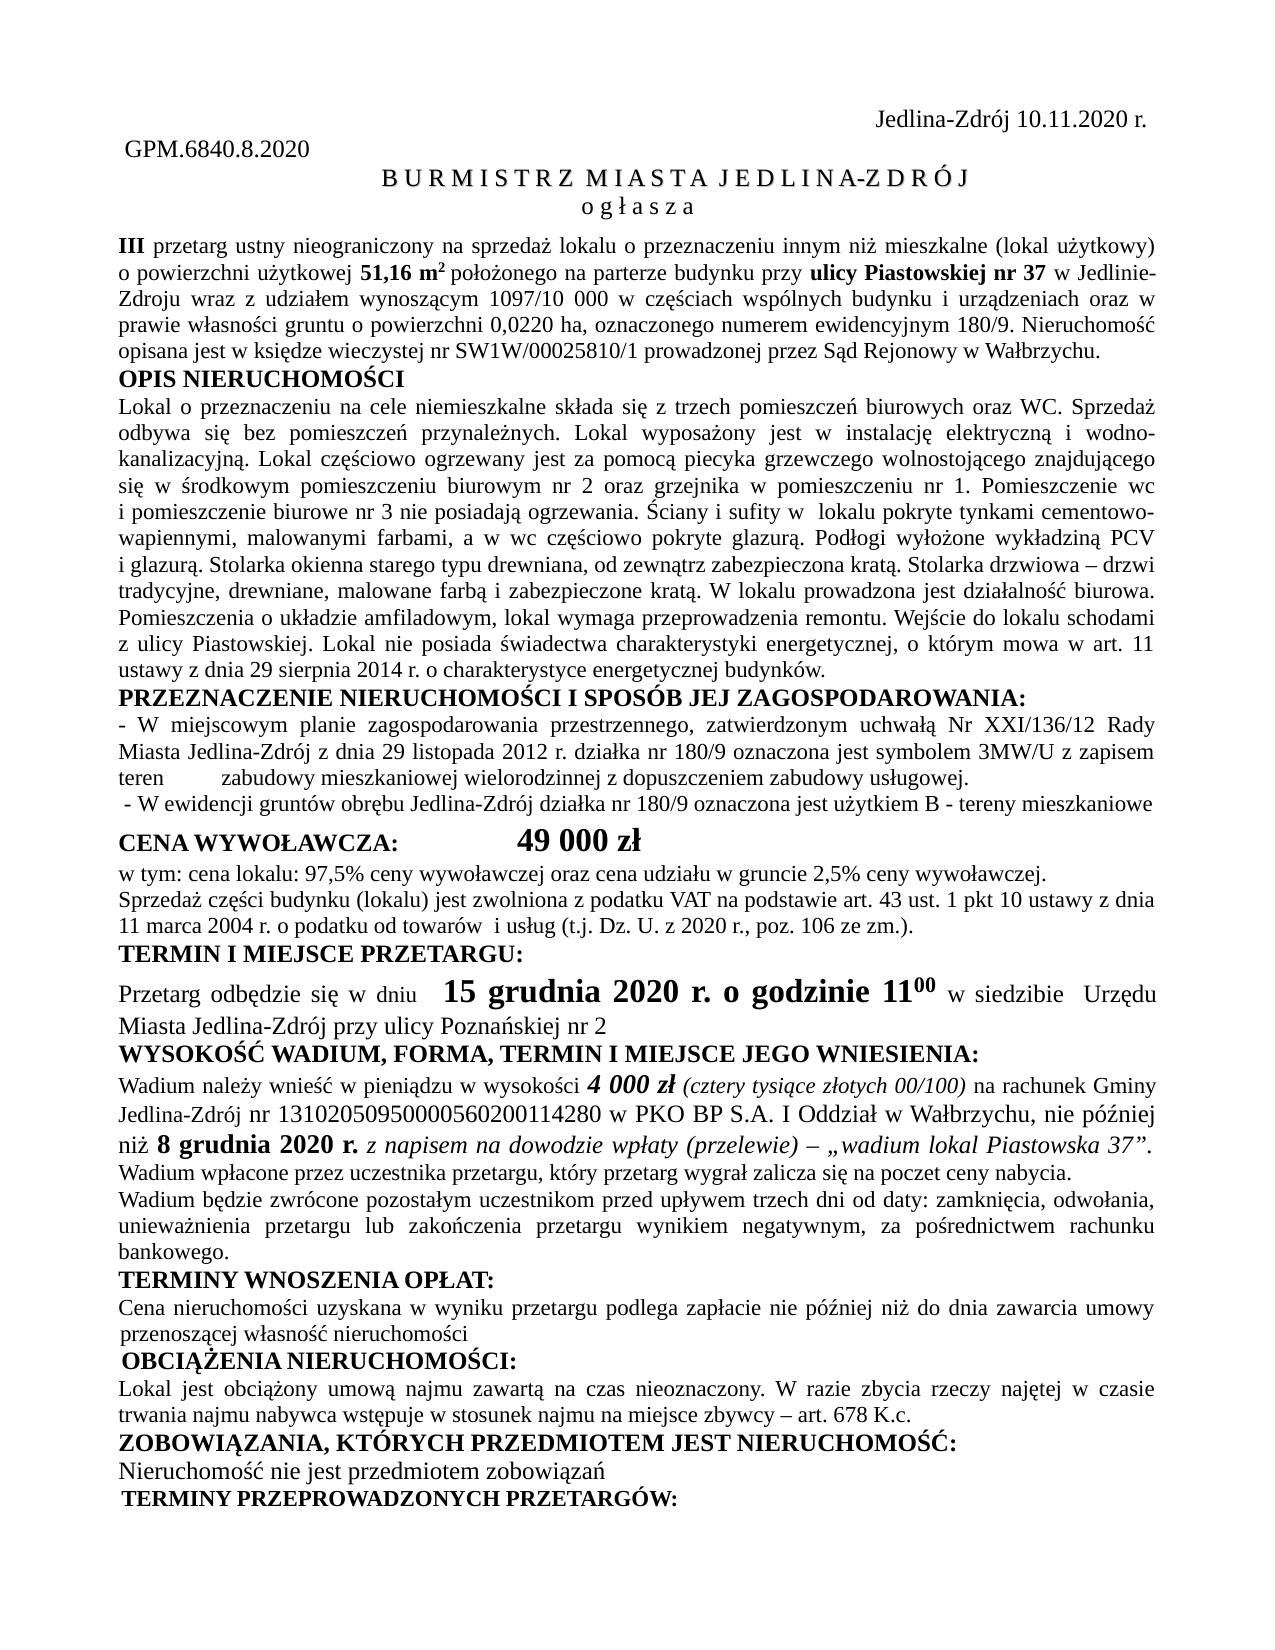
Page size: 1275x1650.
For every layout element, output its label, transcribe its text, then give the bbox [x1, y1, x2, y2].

text Lokal o przeznaczeniu na cele niemieszkalne składa się z trzech pomieszczeń biurowych oraz WC. Sprzedaż odbywa się bez pomieszczeń przynależnych. Lokal wyposażony jest w instalację elektryczną i wodno-kanalizacyjną. Lokal częściowo ogrzewany jest za pomocą piecyka grzewczego wolnostojącego znajdującego się w środkowym pomieszczeniu biurowym nr 2 oraz grzejnika w pomieszczeniu nr 1. Pomieszczenie wc i pomieszczenie biurowe nr 3 nie posiadają ogrzewania. Ściany i sufity w lokalu pokryte tynkami cementowo-wapiennymi, malowanymi farbami, a w wc częściowo pokryte glazurą. Podłogi wyłożone wykładziną PCV i glazurą. Stolarka okienna starego typu drewniana, od zewnątrz zabezpieczona kratą. Stolarka drzwiowa – drzwi tradycyjne, drewniane, malowane farbą i zabezpieczone kratą. W lokalu prowadzona jest działalność biurowa. Pomieszczenia o układzie amfiladowym, lokal wymaga przeprowadzenia remontu. Wejście do lokalu schodami z ulicy Piastowskiej. Lokal nie posiada świadectwa charakterystyki energetycznej, o którym mowa w art. 11 ustawy z dnia 29 sierpnia 2014 r. o charakterystyce energetycznej budynków. [118, 393, 1157, 683]
text OBCIĄŻENIA NIERUCHOMOŚCI: [118, 1346, 1157, 1375]
list CENA WYWOŁAWCZA: 49 000 zł [118, 817, 1157, 860]
list OPIS NIERUCHOMOŚCI [118, 364, 1157, 393]
list WYSOKOŚĆ WADIUM, FORMA, TERMIN I MIEJSCE JEGO WNIESIENIA: [118, 1039, 1157, 1068]
text Lokal jest obciążony umową najmu zawartą na czas nieoznaczony. W razie zbycia rzeczy najętej w czasie trwania najmu nabywca wstępuje w stosunek najmu na miejsce zbywcy – art. 678 K.c. [118, 1375, 1157, 1428]
text - W miejscowym planie zagospodarowania przestrzennego, zatwierdzonym uchwałą Nr XXI/136/12 Rady Miasta Jedlina-Zdrój z dnia 29 listopada 2012 r. działka nr 180/9 oznaczona jest symbolem 3MW/U z zapisem teren zabudowy mieszkaniowej wielorodzinnej z dopuszczeniem zabudowy usługowej. [118, 711, 1157, 790]
text o g ł a s z a [118, 191, 1157, 220]
list Sprzedaż części budynku (lokalu) jest zwolniona z podatku VAT na podstawie art. 43 ust. 1 pkt 10 ustawy z dnia 11 marca 2004 r. o podatku od towarów i usług (t.j. Dz. U. z 2020 r., poz. 106 ze zm.). [118, 886, 1157, 939]
list TERMIN I MIEJSCE PRZETARGU: [118, 939, 1157, 968]
list ZOBOWIĄZANIA, KTÓRYCH PRZEDMIOTEM JEST NIERUCHOMOŚĆ: [118, 1428, 1157, 1456]
text PRZEZNACZENIE NIERUCHOMOŚCI I SPOSÓB JEJ ZAGOSPODAROWANIA: [118, 683, 1157, 711]
text GPM.6840.8.2020 [118, 134, 1157, 163]
text III przetarg ustny nieograniczony na sprzedaż lokalu o przeznaczeniu innym niż mieszkalne (lokal użytkowy) o powierzchni użytkowej 51,16 m2 położonego na parterze budynku przy ulicy Piastowskiej nr 37 w Jedlinie-Zdroju wraz z udziałem wynoszącym 1097/10 000 w częściach wspólnych budynku i urządzeniach oraz w prawie własności gruntu o powierzchni 0,0220 ha, oznaczonego numerem ewidencyjnym 180/9. Nieruchomość opisana jest w księdze wieczystej nr SW1W/00025810/1 prowadzonej przez Sąd Rejonowy w Wałbrzychu. [118, 232, 1157, 364]
text Cena nieruchomości uzyskana w wyniku przetargu podlega zapłacie nie później niż do dnia zawarcia umowy przenoszącej własność nieruchomości [118, 1293, 1157, 1346]
text Jedlina-Zdrój 10.11.2020 r. [118, 103, 1157, 134]
text - W ewidencji gruntów obrębu Jedlina-Zdrój działka nr 180/9 oznaczona jest użytkiem B - tereny mieszkaniowe [118, 790, 1157, 817]
list TERMINY WNOSZENIA OPŁAT: [118, 1265, 1157, 1293]
list Nieruchomość nie jest przedmiotem zobowiązań [118, 1456, 1157, 1485]
text B U R M I S T R Z M I A S T A J E D L I N A-Z D R Ó J [118, 163, 1157, 191]
text Przetarg odbędzie się w dniu 15 grudnia 2020 r. o godzinie 1100 w siedzibie Urzędu Miasta Jedlina-Zdrój przy ulicy Poznańskiej nr 2 [118, 968, 1157, 1039]
list w tym: cena lokalu: 97,5% ceny wywoławczej oraz cena udziału w gruncie 2,5% ceny wywoławczej. [118, 860, 1157, 886]
text TERMINY PRZEPROWADZONYCH PRZETARGÓW: [118, 1485, 1157, 1512]
text Wadium będzie zwrócone pozostałym uczestnikom przed upływem trzech dni od daty: zamknięcia, odwołania, unieważnienia przetargu lub zakończenia przetargu wynikiem negatywnym, za pośrednictwem rachunku bankowego. [118, 1186, 1157, 1265]
text Wadium należy wnieść w pieniądzu w wysokości 4 000 zł (cztery tysiące złotych 00/100) na rachunek Gminy Jedlina-Zdrój nr 13102050950000560200114280 w PKO BP S.A. I Oddział w Wałbrzychu, nie później niż 8 grudnia 2020 r. z napisem na dowodzie wpłaty (przelewie) – „wadium lokal Piastowska 37”. Wadium wpłacone przez uczestnika przetargu, który przetarg wygrał zalicza się na poczet ceny nabycia. [118, 1068, 1157, 1186]
